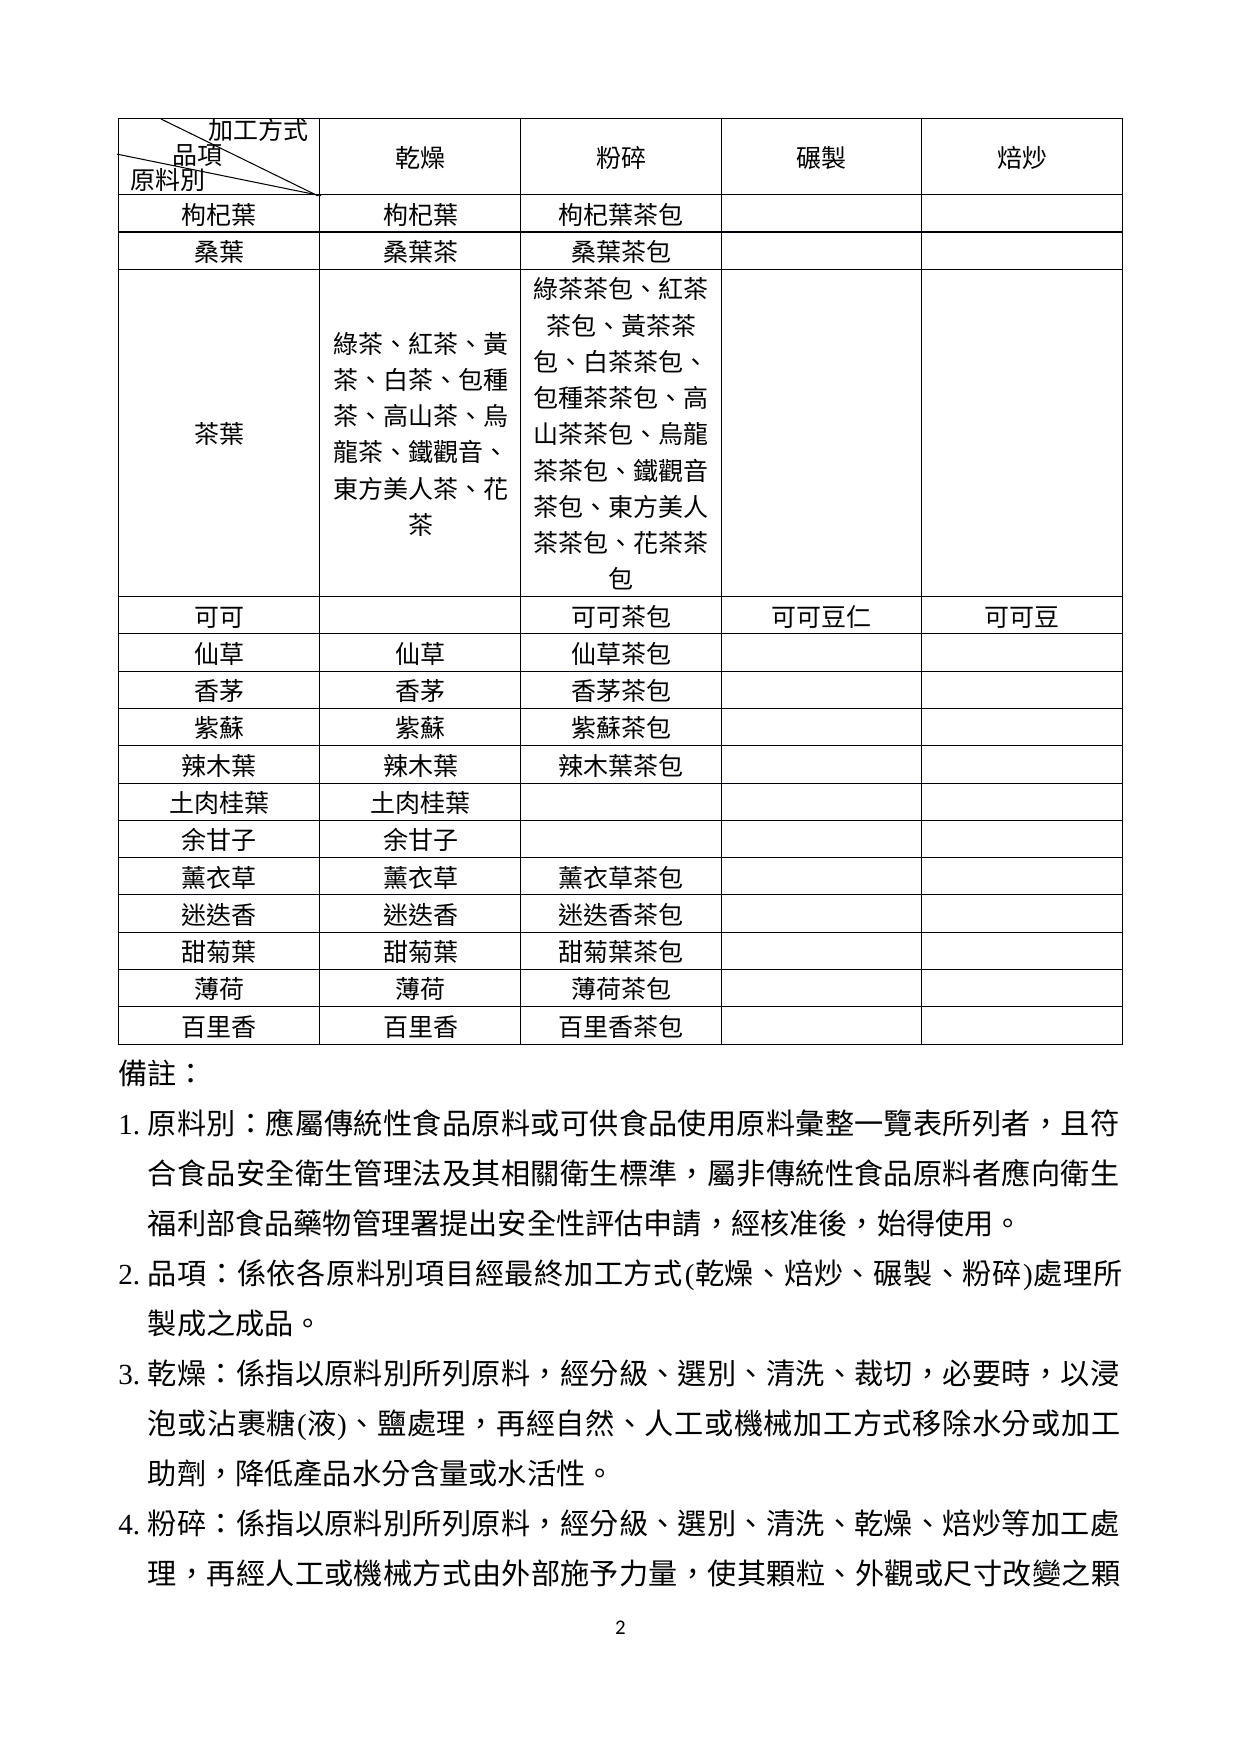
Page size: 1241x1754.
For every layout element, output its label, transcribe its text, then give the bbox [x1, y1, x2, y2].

table_cell 薰衣草 [320, 858, 520, 894]
table_cell [722, 970, 921, 1006]
list 粉碎：係指以原料別所列原料，經分級、選別、清洗、乾燥、焙炒等加工處理，再經人工或機械方式由外部施予力量，使其顆粒、外觀或尺寸改變之顆 [118, 1494, 1122, 1594]
table_header 乾燥 [320, 119, 520, 194]
table_cell 綠茶、紅茶、黃茶、白茶、包種茶、高山茶、烏龍茶、鐵觀音、東方美人茶、花茶 [320, 270, 520, 596]
text 備註： [118, 1045, 1122, 1094]
table_header 加工方式 品項 原料別 [119, 119, 319, 194]
table_cell 可可茶包 [521, 597, 721, 633]
table_cell 百里香茶包 [521, 1007, 721, 1043]
table_cell [922, 895, 1122, 932]
list 乾燥：係指以原料別所列原料，經分級、選別、清洗、裁切，必要時，以浸泡或沾裹糖(液)、鹽處理，再經自然、人工或機械加工方式移除水分或加工助劑，降低產品水分含量或水活性。 [118, 1344, 1122, 1494]
table_cell 可可豆 [922, 597, 1122, 633]
table_cell [722, 933, 921, 969]
table_cell [922, 195, 1122, 231]
table_cell 綠茶茶包、紅茶茶包、黃茶茶包、白茶茶包、包種茶茶包、高山茶茶包、烏龍茶茶包、鐵觀音茶包、東方美人茶茶包、花茶茶包 [521, 270, 721, 596]
table_cell 辣木葉 [320, 746, 520, 782]
table_cell 仙草 [119, 634, 319, 671]
table_cell 仙草茶包 [521, 634, 721, 671]
table_cell 土肉桂葉 [119, 784, 319, 820]
table_cell 香茅茶包 [521, 672, 721, 708]
table_cell 百里香 [119, 1007, 319, 1043]
table_cell [922, 1007, 1122, 1043]
table_cell 辣木葉 [119, 746, 319, 782]
table_cell 桑葉茶包 [521, 233, 721, 269]
table_cell [922, 858, 1122, 894]
table_cell 薄荷茶包 [521, 970, 721, 1006]
table_cell 薄荷 [320, 970, 520, 1006]
table_cell [922, 634, 1122, 671]
table_cell [922, 933, 1122, 969]
table_cell [922, 233, 1122, 269]
table_header 碾製 [722, 119, 921, 194]
table_cell 迷迭香 [320, 895, 520, 932]
table_cell 枸杞葉 [320, 195, 520, 231]
table_cell [722, 270, 921, 596]
table_cell [722, 821, 921, 857]
table_cell 桑葉 [119, 233, 319, 269]
table_cell [922, 821, 1122, 857]
table_cell [521, 821, 721, 857]
table_cell 香茅 [320, 672, 520, 708]
table_cell 可可豆仁 [722, 597, 921, 633]
table_cell 紫蘇茶包 [521, 709, 721, 745]
table_cell 百里香 [320, 1007, 520, 1043]
table_cell 枸杞葉茶包 [521, 195, 721, 231]
table_cell 茶葉 [119, 270, 319, 596]
table_cell 香茅 [119, 672, 319, 708]
table_cell [922, 746, 1122, 782]
table_cell [922, 672, 1122, 708]
list 品項：係依各原料別項目經最終加工方式(乾燥、焙炒、碾製、粉碎)處理所製成之成品。 [118, 1244, 1122, 1344]
table_cell 枸杞葉 [119, 195, 319, 231]
table_cell [722, 233, 921, 269]
table_cell 甜菊葉 [119, 933, 319, 969]
table_cell [722, 1007, 921, 1043]
table_cell 余甘子 [119, 821, 319, 857]
table_header 焙炒 [922, 119, 1122, 194]
table_cell [922, 784, 1122, 820]
table_cell 土肉桂葉 [320, 784, 520, 820]
table_cell [922, 970, 1122, 1006]
table_cell 迷迭香 [119, 895, 319, 932]
table_cell [722, 858, 921, 894]
table_cell [722, 746, 921, 782]
table_header 粉碎 [521, 119, 721, 194]
table_cell 甜菊葉茶包 [521, 933, 721, 969]
table_cell [722, 709, 921, 745]
table_cell 桑葉茶 [320, 233, 520, 269]
table_cell 薰衣草 [119, 858, 319, 894]
table_cell [722, 784, 921, 820]
table_cell 迷迭香茶包 [521, 895, 721, 932]
table_cell 仙草 [320, 634, 520, 671]
table_cell 甜菊葉 [320, 933, 520, 969]
table_cell 薄荷 [119, 970, 319, 1006]
table_cell 辣木葉茶包 [521, 746, 721, 782]
table_cell [722, 672, 921, 708]
table_cell 可可 [119, 597, 319, 633]
table_cell [722, 634, 921, 671]
table_cell [320, 597, 520, 633]
table_cell [722, 195, 921, 231]
table_cell [521, 784, 721, 820]
table_cell 紫蘇 [119, 709, 319, 745]
table_cell 余甘子 [320, 821, 520, 857]
table_cell [922, 709, 1122, 745]
table_cell 紫蘇 [320, 709, 520, 745]
table_cell [922, 270, 1122, 596]
table_cell [722, 895, 921, 932]
table_cell 薰衣草茶包 [521, 858, 721, 894]
list 原料別：應屬傳統性食品原料或可供食品使用原料彙整一覽表所列者，且符合食品安全衛生管理法及其相關衛生標準，屬非傳統性食品原料者應向衛生福利部食品藥物管理署提出安全性評估申請，經核准後，始得使用。 [118, 1094, 1122, 1244]
